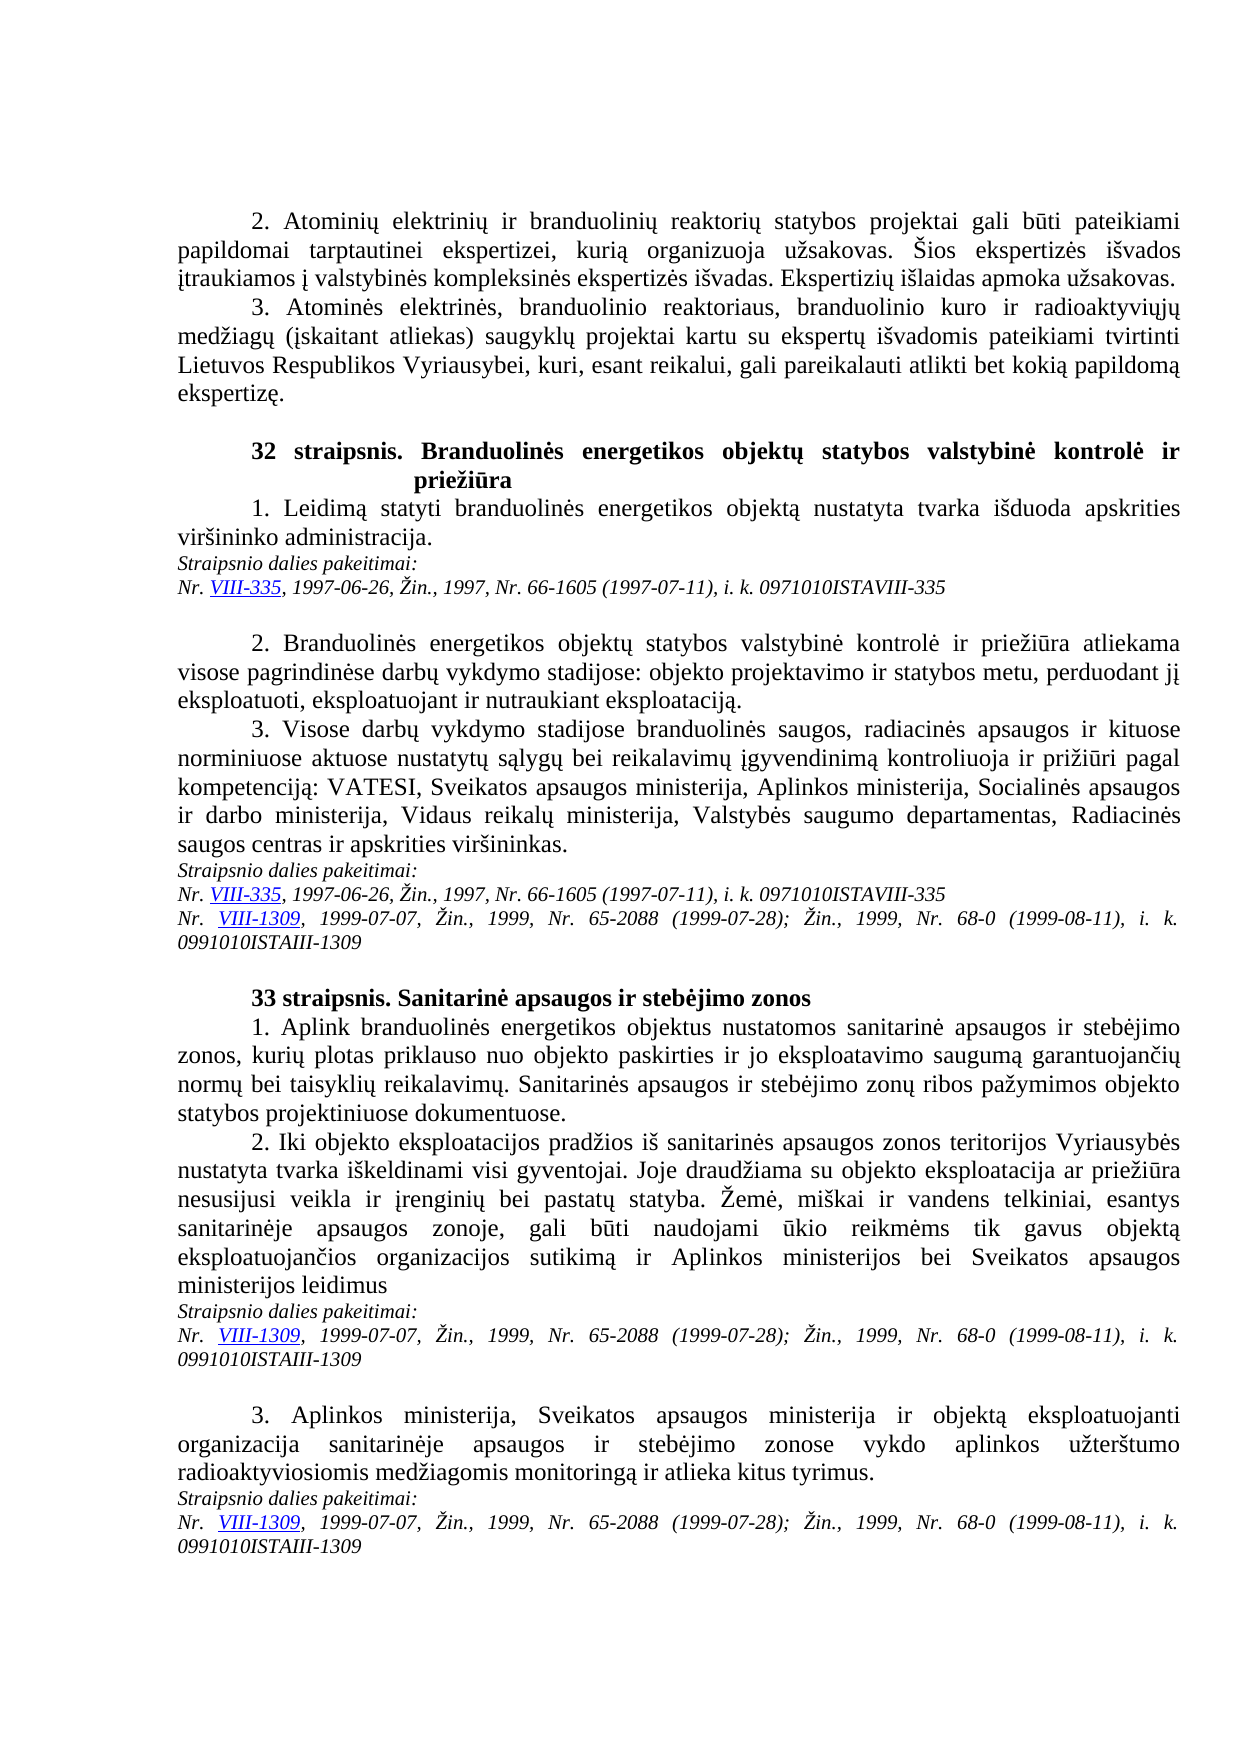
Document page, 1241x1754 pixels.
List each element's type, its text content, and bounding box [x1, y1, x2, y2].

text 3. Visose darbų vykdymo stadijose branduolinės saugos, radiacinės apsaugos ir kituose norminiuose aktuose nustatytų sąlygų bei reikalavimų įgyvendinimą kontroliuoja ir prižiūri pagal kompetenciją: VATESI, Sveikatos apsaugos ministerija, Aplinkos ministerija, Socialinės apsaugos ir darbo ministerija, Vidaus reikalų ministerija, Valstybės saugumo departamentas, Radiacinės saugos centras ir apskrities viršininkas. [177, 714, 1181, 858]
text Nr. VIII-335, 1997-06-26, Žin., 1997, Nr. 66-1605 (1997-07-11), i. k. 0971010ISTAVIII-335 [177, 575, 1181, 599]
text 2. Iki objekto eksploatacijos pradžios iš sanitarinės apsaugos zonos teritorijos Vyriausybės nustatyta tvarka iškeldinami visi gyventojai. Joje draudžiama su objekto eksploatacija ar priežiūra nesusijusi veikla ir įrenginių bei pastatų statyba. Žemė, miškai ir vandens telkiniai, esantys sanitarinėje apsaugos zonoje, gali būti naudojami ūkio reikmėms tik gavus objektą eksploatuojančios organizacijos sutikimą ir Aplinkos ministerijos bei Sveikatos apsaugos ministerijos leidimus [177, 1127, 1181, 1299]
text 33 straipsnis. Sanitarinė apsaugos ir stebėjimo zonos [177, 983, 1181, 1012]
text Nr. VIII-1309, 1999-07-07, Žin., 1999, Nr. 65-2088 (1999-07-28); Žin., 1999, Nr. 68-0 (1999-08-11), i. k. 0991010ISTAIII-1309 [177, 1323, 1181, 1371]
text Straipsnio dalies pakeitimai: [177, 551, 1181, 575]
text Straipsnio dalies pakeitimai: [177, 1299, 1181, 1323]
text 1. Leidimą statyti branduolinės energetikos objektą nustatyta tvarka išduoda apskrities viršininko administracija. [177, 493, 1181, 551]
text Straipsnio dalies pakeitimai: [177, 1486, 1181, 1510]
text 2. Branduolinės energetikos objektų statybos valstybinė kontrolė ir priežiūra atliekama visose pagrindinėse darbų vykdymo stadijose: objekto projektavimo ir statybos metu, perduodant jį eksploatuoti, eksploatuojant ir nutraukiant eksploataciją. [177, 628, 1181, 714]
text Nr. VIII-1309, 1999-07-07, Žin., 1999, Nr. 65-2088 (1999-07-28); Žin., 1999, Nr. 68-0 (1999-08-11), i. k. 0991010ISTAIII-1309 [177, 1510, 1181, 1558]
text 2. Atominių elektrinių ir branduolinių reaktorių statybos projektai gali būti pateikiami papildomai tarptautinei ekspertizei, kurią organizuoja užsakovas. Šios ekspertizės išvados įtraukiamos į valstybinės kompleksinės ekspertizės išvadas. Ekspertizių išlaidas apmoka užsakovas. [177, 206, 1181, 292]
text Nr. VIII-1309, 1999-07-07, Žin., 1999, Nr. 65-2088 (1999-07-28); Žin., 1999, Nr. 68-0 (1999-08-11), i. k. 0991010ISTAIII-1309 [177, 906, 1181, 954]
text 3. Atominės elektrinės, branduolinio reaktoriaus, branduolinio kuro ir radioaktyviųjų medžiagų (įskaitant atliekas) saugyklų projektai kartu su ekspertų išvadomis pateikiami tvirtinti Lietuvos Respublikos Vyriausybei, kuri, esant reikalui, gali pareikalauti atlikti bet kokią papildomą ekspertizę. [177, 292, 1181, 407]
text 32 straipsnis. Branduolinės energetikos objektų statybos valstybinė kontrolė ir priežiūra [251, 436, 1181, 493]
text 3. Aplinkos ministerija, Sveikatos apsaugos ministerija ir objektą eksploatuojanti organizacija sanitarinėje apsaugos ir stebėjimo zonose vykdo aplinkos užterštumo radioaktyviosiomis medžiagomis monitoringą ir atlieka kitus tyrimus. [177, 1400, 1181, 1486]
text Straipsnio dalies pakeitimai: [177, 858, 1181, 882]
text Nr. VIII-335, 1997-06-26, Žin., 1997, Nr. 66-1605 (1997-07-11), i. k. 0971010ISTAVIII-335 [177, 882, 1181, 906]
text 1. Aplink branduolinės energetikos objektus nustatomos sanitarinė apsaugos ir stebėjimo zonos, kurių plotas priklauso nuo objekto paskirties ir jo eksploatavimo saugumą garantuojančių normų bei taisyklių reikalavimų. Sanitarinės apsaugos ir stebėjimo zonų ribos pažymimos objekto statybos projektiniuose dokumentuose. [177, 1012, 1181, 1127]
